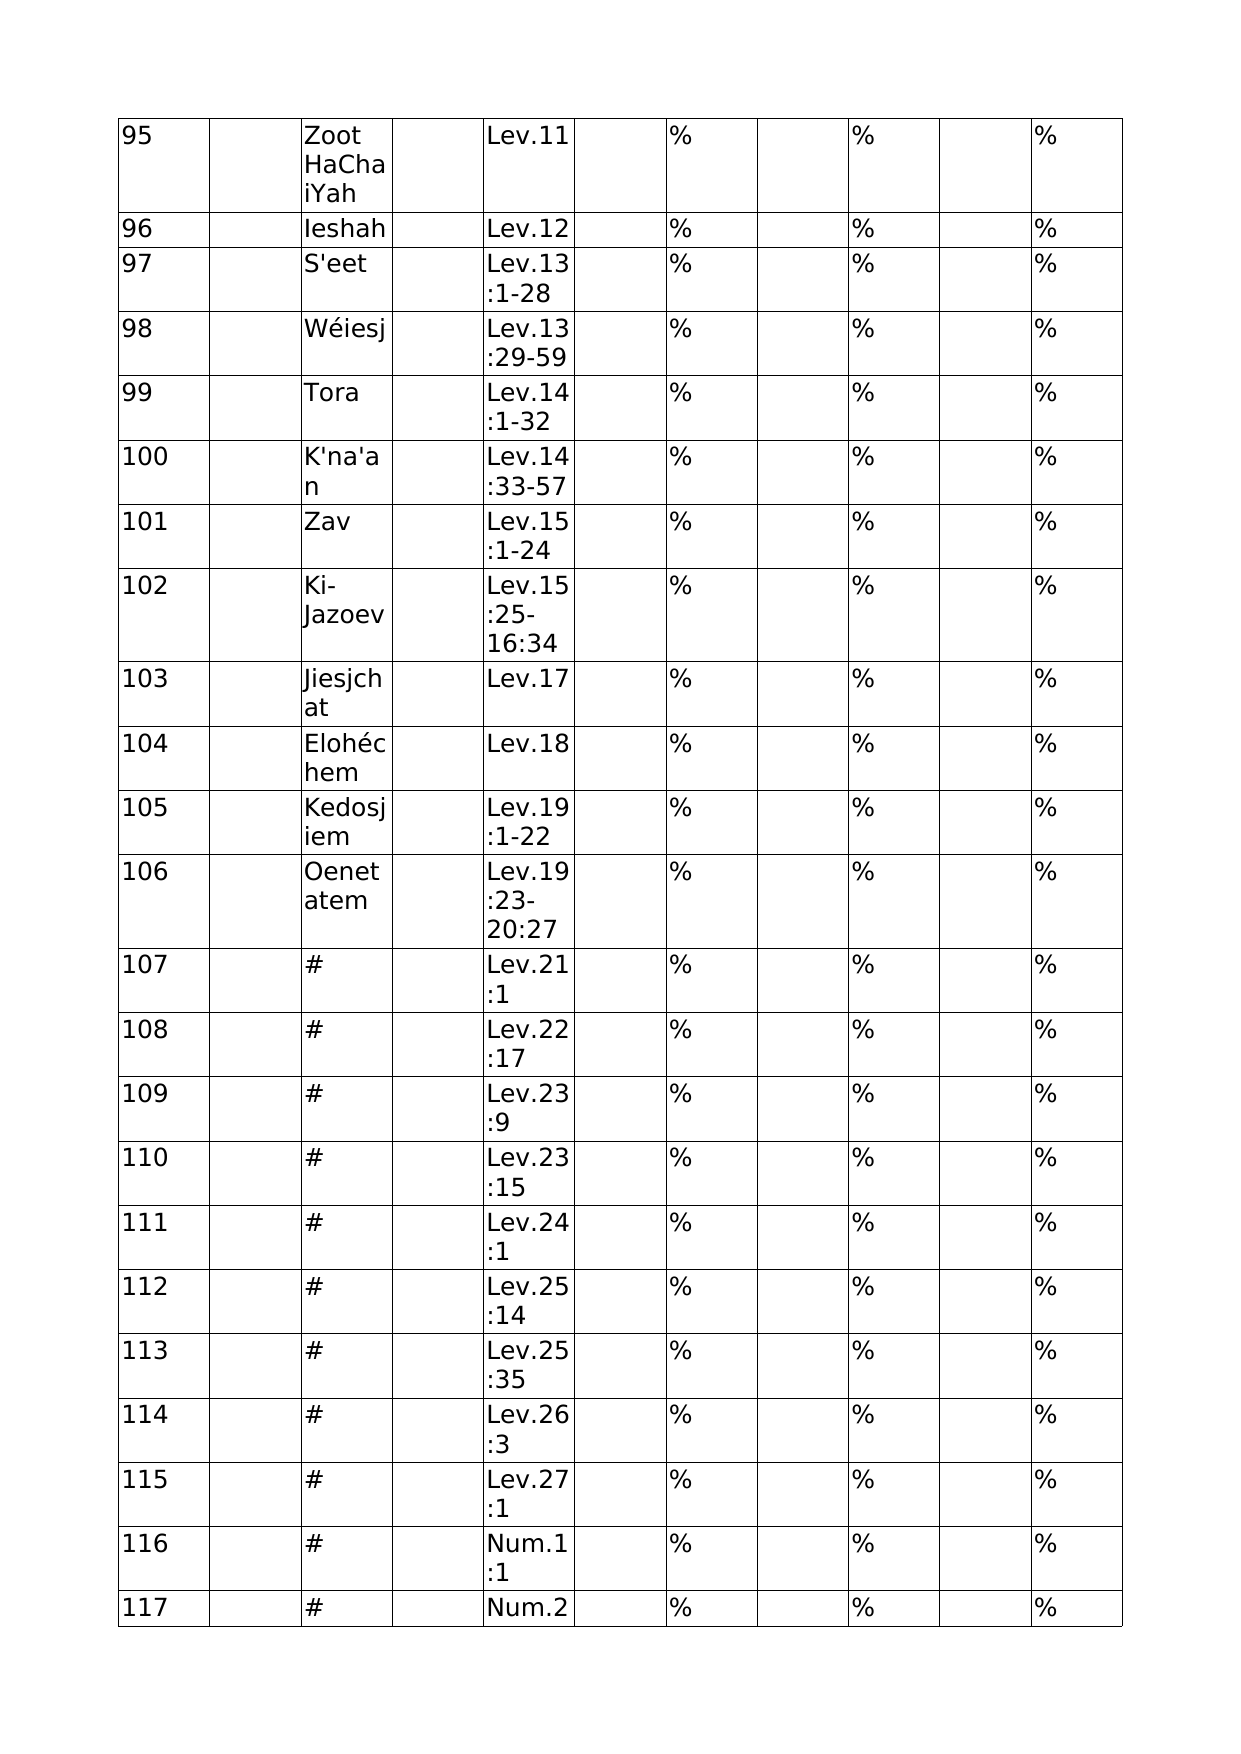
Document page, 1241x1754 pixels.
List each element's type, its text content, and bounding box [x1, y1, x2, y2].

table_cell [393, 1591, 483, 1626]
table_cell % [849, 1206, 939, 1269]
table_cell [575, 213, 666, 247]
table_cell [393, 1142, 483, 1205]
table_cell % [1032, 213, 1122, 247]
table_cell [758, 791, 848, 854]
table_cell [758, 1591, 848, 1626]
table_cell [940, 505, 1031, 568]
table_cell % [1032, 441, 1122, 504]
table_cell [393, 213, 483, 247]
table_cell % [667, 376, 757, 439]
table_cell [210, 119, 301, 212]
table_cell [393, 505, 483, 568]
table_cell % [849, 312, 939, 375]
table_cell [210, 569, 301, 661]
table_cell # [302, 1270, 392, 1333]
table_cell [210, 1142, 301, 1205]
table_cell % [1032, 312, 1122, 375]
table_cell [210, 441, 301, 504]
table_cell [758, 1463, 848, 1526]
table_cell [210, 727, 301, 790]
table_cell 105 [119, 791, 209, 854]
table_cell [210, 855, 301, 948]
table_cell % [1032, 791, 1122, 854]
table_cell [940, 569, 1031, 661]
table_cell # [302, 949, 392, 1012]
table_cell 100 [119, 441, 209, 504]
table_cell Lev.25:14 [484, 1270, 574, 1333]
table_cell % [849, 248, 939, 311]
table_cell [575, 1077, 666, 1141]
table_cell [393, 949, 483, 1012]
table_cell [758, 119, 848, 212]
table_cell [940, 1334, 1031, 1398]
table_cell % [667, 727, 757, 790]
table_cell % [1032, 248, 1122, 311]
table_cell [210, 1399, 301, 1462]
table_cell Lev.19:1-22 [484, 791, 574, 854]
table_cell Lev.21:1 [484, 949, 574, 1012]
table_cell % [667, 791, 757, 854]
table_cell [758, 1527, 848, 1590]
table_cell Lev.24:1 [484, 1206, 574, 1269]
table_cell 116 [119, 1527, 209, 1590]
table_cell % [1032, 949, 1122, 1012]
table_cell % [667, 312, 757, 375]
table_cell [575, 1399, 666, 1462]
table_cell % [667, 1527, 757, 1590]
table_cell % [1032, 1334, 1122, 1398]
table_cell [940, 1270, 1031, 1333]
table_cell Lev.12 [484, 213, 574, 247]
table_cell % [849, 505, 939, 568]
table_cell [575, 505, 666, 568]
table_cell [758, 1077, 848, 1141]
table_cell 112 [119, 1270, 209, 1333]
table_cell [575, 1591, 666, 1626]
table_cell Lev.11 [484, 119, 574, 212]
table_cell Num.2 [484, 1591, 574, 1626]
table_cell % [667, 1206, 757, 1269]
table_cell % [1032, 569, 1122, 661]
table_cell Lev.19:23-20:27 [484, 855, 574, 948]
table_cell # [302, 1013, 392, 1076]
table_cell Lev.17 [484, 662, 574, 726]
table_cell Lev.15:25-16:34 [484, 569, 574, 661]
table_cell [940, 727, 1031, 790]
table_cell [940, 119, 1031, 212]
table_cell Lev.26:3 [484, 1399, 574, 1462]
table_cell [940, 1013, 1031, 1076]
table_cell % [849, 376, 939, 439]
table_cell [758, 1142, 848, 1205]
table_cell [393, 727, 483, 790]
table_cell % [667, 505, 757, 568]
table_cell 101 [119, 505, 209, 568]
table_cell Lev.15:1-24 [484, 505, 574, 568]
table_cell [940, 1142, 1031, 1205]
table_cell [210, 312, 301, 375]
table_cell [758, 727, 848, 790]
table_cell 96 [119, 213, 209, 247]
table_cell % [667, 119, 757, 212]
table_cell [940, 855, 1031, 948]
table_cell Lev.18 [484, 727, 574, 790]
table_cell [210, 1527, 301, 1590]
table_cell [575, 376, 666, 439]
table_cell [575, 1206, 666, 1269]
table_cell % [667, 949, 757, 1012]
table_cell [393, 1463, 483, 1526]
table_cell 108 [119, 1013, 209, 1076]
table_cell [393, 1527, 483, 1590]
table_cell # [302, 1142, 392, 1205]
table_cell Zav [302, 505, 392, 568]
table_cell % [1032, 1013, 1122, 1076]
table_cell [575, 662, 666, 726]
table_cell [393, 1270, 483, 1333]
table_cell [575, 1334, 666, 1398]
table_cell [940, 312, 1031, 375]
table_cell [758, 213, 848, 247]
table_cell % [1032, 505, 1122, 568]
table_cell [575, 312, 666, 375]
table_cell 113 [119, 1334, 209, 1398]
table_cell % [849, 1591, 939, 1626]
table_cell % [1032, 1077, 1122, 1141]
table_cell [575, 119, 666, 212]
table_cell [210, 949, 301, 1012]
table_cell 97 [119, 248, 209, 311]
table_cell [940, 1591, 1031, 1626]
table_cell 114 [119, 1399, 209, 1462]
table_cell [758, 505, 848, 568]
table_cell Tora [302, 376, 392, 439]
table_cell [575, 441, 666, 504]
table_cell Elohéchem [302, 727, 392, 790]
table_cell % [849, 441, 939, 504]
table_cell % [849, 119, 939, 212]
table_cell % [849, 1142, 939, 1205]
table_cell % [667, 248, 757, 311]
table_cell 110 [119, 1142, 209, 1205]
table_cell [210, 1013, 301, 1076]
table_cell [758, 949, 848, 1012]
table_cell % [1032, 119, 1122, 212]
table_cell [393, 248, 483, 311]
table_cell [575, 1527, 666, 1590]
table_cell % [667, 1591, 757, 1626]
table_cell [210, 213, 301, 247]
table_cell [575, 727, 666, 790]
table_cell [210, 791, 301, 854]
table_cell [393, 312, 483, 375]
table_cell Lev.23:15 [484, 1142, 574, 1205]
table_cell [393, 1399, 483, 1462]
table_cell Lev.25:35 [484, 1334, 574, 1398]
table_cell [393, 1206, 483, 1269]
table_cell % [667, 441, 757, 504]
table_cell % [1032, 1399, 1122, 1462]
table_cell [758, 855, 848, 948]
table_cell % [667, 1013, 757, 1076]
table_cell 115 [119, 1463, 209, 1526]
table_cell % [849, 1399, 939, 1462]
table_cell [393, 376, 483, 439]
table_cell [940, 949, 1031, 1012]
table_cell 109 [119, 1077, 209, 1141]
table_cell % [667, 1270, 757, 1333]
table_cell [940, 213, 1031, 247]
table_cell [393, 1334, 483, 1398]
table_cell # [302, 1527, 392, 1590]
table_cell % [1032, 855, 1122, 948]
table_cell % [667, 1463, 757, 1526]
table_cell 98 [119, 312, 209, 375]
table_cell [575, 569, 666, 661]
table_cell % [1032, 1270, 1122, 1333]
table_cell % [849, 855, 939, 948]
table_cell [940, 248, 1031, 311]
table_cell # [302, 1463, 392, 1526]
table_cell % [849, 1013, 939, 1076]
table_cell 99 [119, 376, 209, 439]
table_cell Lev.27:1 [484, 1463, 574, 1526]
table_cell 107 [119, 949, 209, 1012]
table_cell [940, 376, 1031, 439]
table_cell K'na'an [302, 441, 392, 504]
table_cell [575, 949, 666, 1012]
table_cell [393, 855, 483, 948]
table_cell % [1032, 376, 1122, 439]
table_cell [758, 248, 848, 311]
table_cell # [302, 1334, 392, 1398]
table_cell % [849, 1463, 939, 1526]
table_cell # [302, 1591, 392, 1626]
table_cell % [1032, 662, 1122, 726]
table_cell [758, 441, 848, 504]
table_cell Lev.14:33-57 [484, 441, 574, 504]
table_cell [940, 791, 1031, 854]
table_cell % [1032, 1206, 1122, 1269]
table_cell % [1032, 1527, 1122, 1590]
table_cell % [667, 213, 757, 247]
table_cell % [667, 855, 757, 948]
table_cell % [667, 1334, 757, 1398]
table_cell [758, 376, 848, 439]
table_cell 106 [119, 855, 209, 948]
table_cell # [302, 1077, 392, 1141]
table_cell [393, 791, 483, 854]
table_cell % [849, 727, 939, 790]
table_cell 95 [119, 119, 209, 212]
table_cell % [849, 213, 939, 247]
table_cell % [667, 569, 757, 661]
table_cell [940, 662, 1031, 726]
table_cell [758, 312, 848, 375]
table_cell [758, 569, 848, 661]
table_cell Lev.14:1-32 [484, 376, 574, 439]
table_cell [940, 1399, 1031, 1462]
table_cell [210, 376, 301, 439]
table_cell Lev.13:29-59 [484, 312, 574, 375]
table_cell [575, 1463, 666, 1526]
table_cell [210, 248, 301, 311]
table_cell [575, 1013, 666, 1076]
table_cell S'eet [302, 248, 392, 311]
table_cell % [849, 569, 939, 661]
table_cell [210, 1591, 301, 1626]
table_cell [758, 662, 848, 726]
table_cell % [849, 662, 939, 726]
table_cell [210, 505, 301, 568]
table_cell % [849, 1270, 939, 1333]
table_cell [210, 1206, 301, 1269]
table_cell 102 [119, 569, 209, 661]
table_cell % [1032, 1591, 1122, 1626]
table_cell % [1032, 1142, 1122, 1205]
table_cell [758, 1334, 848, 1398]
table_cell % [849, 1527, 939, 1590]
table_cell # [302, 1399, 392, 1462]
table_cell [940, 441, 1031, 504]
table_cell % [849, 1334, 939, 1398]
table_cell [575, 855, 666, 948]
table_cell % [1032, 1463, 1122, 1526]
table_cell Ieshah [302, 213, 392, 247]
table_cell % [667, 662, 757, 726]
table_cell Zoot HaChaiYah [302, 119, 392, 212]
table_cell [575, 791, 666, 854]
table_cell 117 [119, 1591, 209, 1626]
table_cell [940, 1527, 1031, 1590]
table_cell [758, 1399, 848, 1462]
table_cell [210, 1270, 301, 1333]
table_cell [758, 1206, 848, 1269]
table_cell % [849, 949, 939, 1012]
table_cell [940, 1463, 1031, 1526]
table_cell [940, 1206, 1031, 1269]
table_cell # [302, 1206, 392, 1269]
table_cell % [849, 791, 939, 854]
table_cell [210, 1077, 301, 1141]
table_cell 103 [119, 662, 209, 726]
table_cell [393, 1077, 483, 1141]
table_cell [210, 1463, 301, 1526]
table_cell [393, 1013, 483, 1076]
table_cell Ki-Jazoev [302, 569, 392, 661]
table_cell [758, 1013, 848, 1076]
table_cell Num.1:1 [484, 1527, 574, 1590]
table_cell [393, 441, 483, 504]
table_cell Lev.23:9 [484, 1077, 574, 1141]
table_cell % [1032, 727, 1122, 790]
table_cell % [849, 1077, 939, 1141]
table_cell Lev.22:17 [484, 1013, 574, 1076]
table_cell Wéiesj [302, 312, 392, 375]
table_cell [575, 1270, 666, 1333]
table_cell [575, 1142, 666, 1205]
table_cell Kedosjiem [302, 791, 392, 854]
table_cell Lev.13:1-28 [484, 248, 574, 311]
table_cell % [667, 1077, 757, 1141]
table_cell % [667, 1142, 757, 1205]
table_cell % [667, 1399, 757, 1462]
table_cell [393, 119, 483, 212]
table_cell Jiesjchat [302, 662, 392, 726]
table_cell [393, 569, 483, 661]
table_cell Oenetatem [302, 855, 392, 948]
table_cell [758, 1270, 848, 1333]
table_cell [940, 1077, 1031, 1141]
table_cell [393, 662, 483, 726]
table_cell [210, 1334, 301, 1398]
table_cell 111 [119, 1206, 209, 1269]
table_cell [575, 248, 666, 311]
table_cell 104 [119, 727, 209, 790]
table_cell [210, 662, 301, 726]
